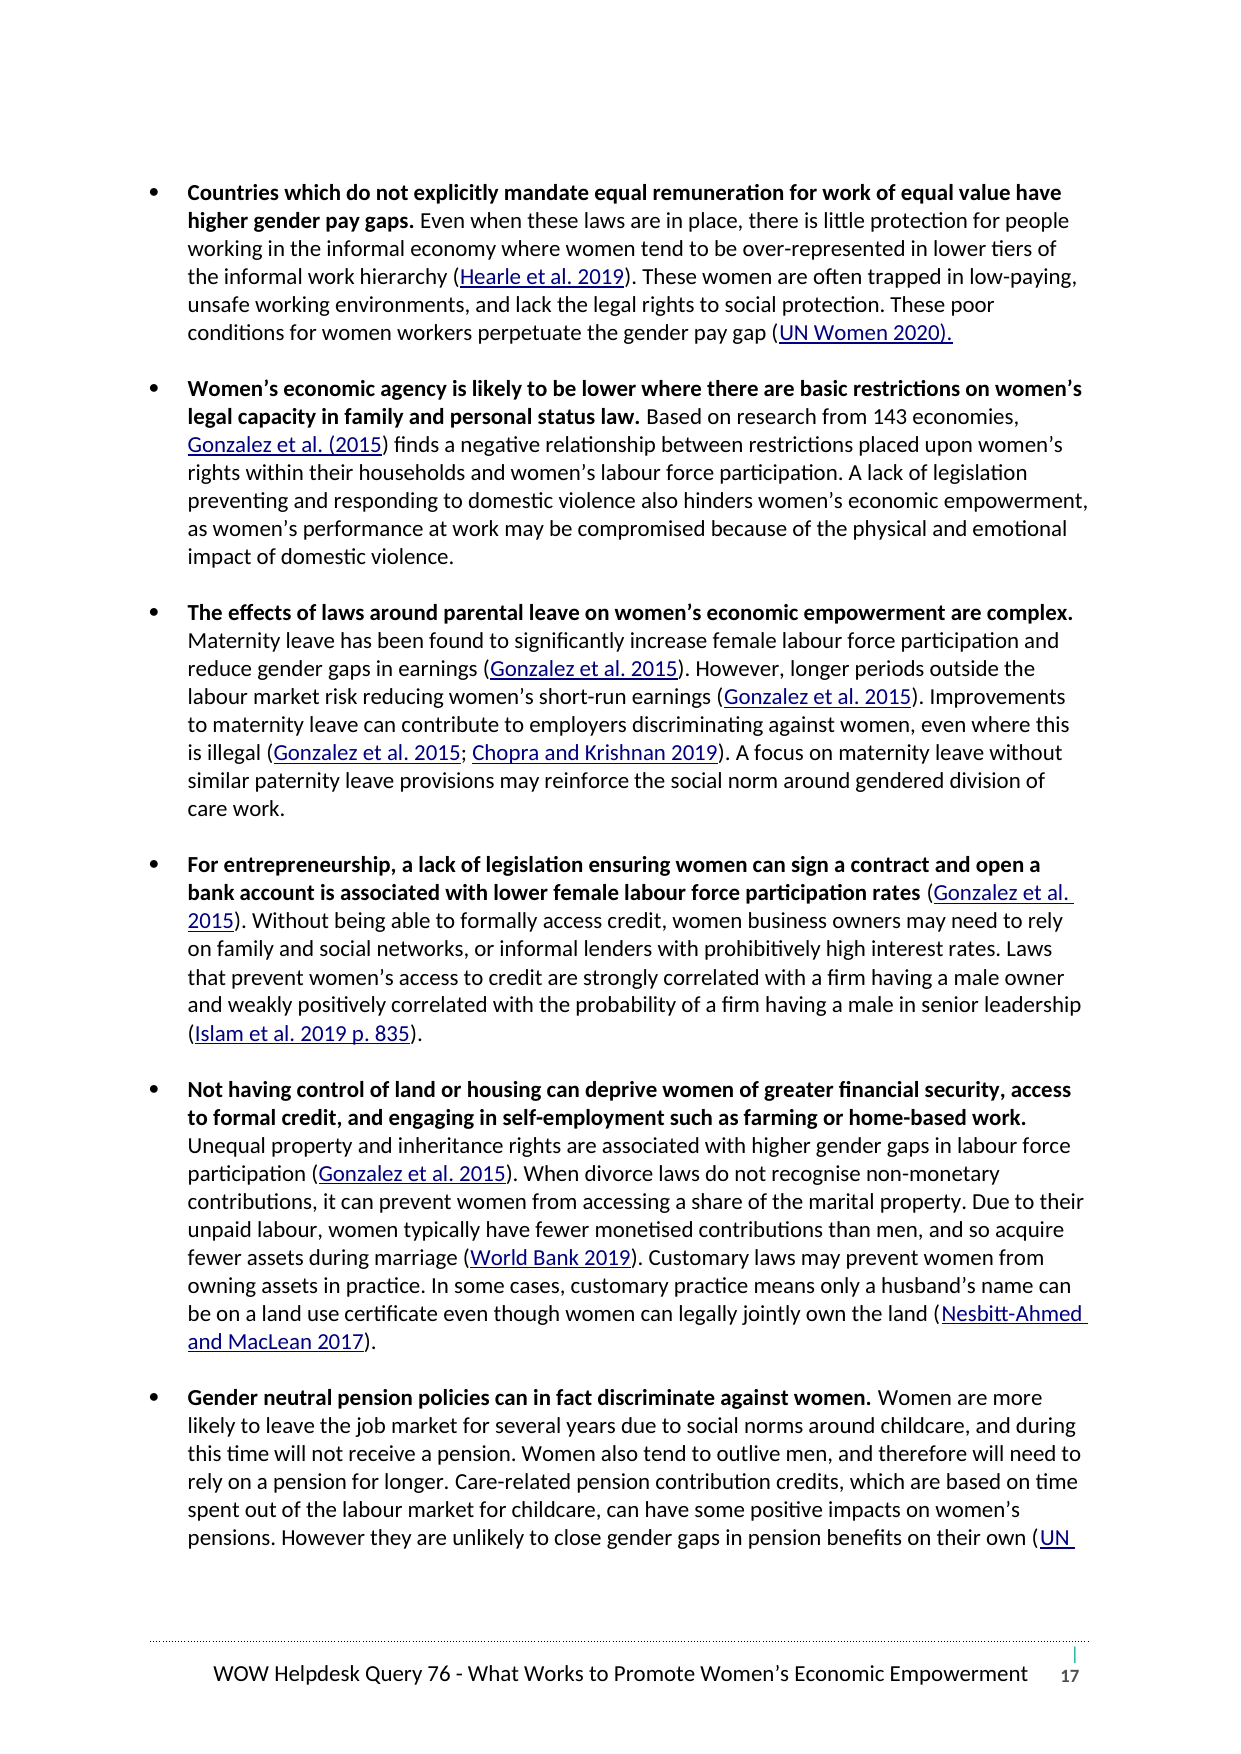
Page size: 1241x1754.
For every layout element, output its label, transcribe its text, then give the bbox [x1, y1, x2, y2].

list Gender neutral pension policies can in fact discriminate against women. Women are more likely to leave the job market for several years due to social norms around childcare, and during this time will not receive a pension. Women also tend to outlive men, and therefore will need to rely on a pension for longer. Care-related pension contribution credits, which are based on time spent out of the labour market for childcare, can have some positive impacts on women’s pensions. However they are unlikely to close gender gaps in pension benefits on their own (UN [150, 1383, 1090, 1551]
list For entrepreneurship, a lack of legislation ensuring women can sign a contract and open a bank account is associated with lower female labour force participation rates (Gonzalez et al. 2015). Without being able to formally access credit, women business owners may need to rely on family and social networks, or informal lenders with prohibitively high interest rates. Laws that prevent women’s access to credit are strongly correlated with a firm having a male owner and weakly positively correlated with the probability of a firm having a male in senior leadership (Islam et al. 2019 p. 835). [150, 851, 1090, 1047]
list Women’s economic agency is likely to be lower where there are basic restrictions on women’s legal capacity in family and personal status law. Based on research from 143 economies, Gonzalez et al. (2015) finds a negative relationship between restrictions placed upon women’s rights within their households and women’s labour force participation. A lack of legislation preventing and responding to domestic violence also hinders women’s economic empowerment, as women’s performance at work may be compromised because of the physical and emotional impact of domestic violence. [150, 374, 1090, 570]
list Countries which do not explicitly mandate equal remuneration for work of equal value have higher gender pay gaps. Even when these laws are in place, there is little protection for people working in the informal economy where women tend to be over-represented in lower tiers of the informal work hierarchy (Hearle et al. 2019). These women are often trapped in low-paying, unsafe working environments, and lack the legal rights to social protection. These poor conditions for women workers perpetuate the gender pay gap (UN Women 2020). [150, 178, 1090, 346]
list The effects of laws around parental leave on women’s economic empowerment are complex. Maternity leave has been found to significantly increase female labour force participation and reduce gender gaps in earnings (Gonzalez et al. 2015). However, longer periods outside the labour market risk reducing women’s short-run earnings (Gonzalez et al. 2015). Improvements to maternity leave can contribute to employers discriminating against women, even where this is illegal (Gonzalez et al. 2015; Chopra and Krishnan 2019). A focus on maternity leave without similar paternity leave provisions may reinforce the social norm around gendered division of care work. [150, 598, 1090, 822]
list Not having control of land or housing can deprive women of greater financial security, access to formal credit, and engaging in self-employment such as farming or home-based work. Unequal property and inheritance rights are associated with higher gender gaps in labour force participation (Gonzalez et al. 2015). When divorce laws do not recognise non-monetary contributions, it can prevent women from accessing a share of the marital property. Due to their unpaid labour, women typically have fewer monetised contributions than men, and so acquire fewer assets during marriage (World Bank 2019). Customary laws may prevent women from owning assets in practice. In some cases, customary practice means only a husband’s name can be on a land use certificate even though women can legally jointly own the land (Nesbitt-Ahmed and MacLean 2017). [150, 1075, 1090, 1355]
